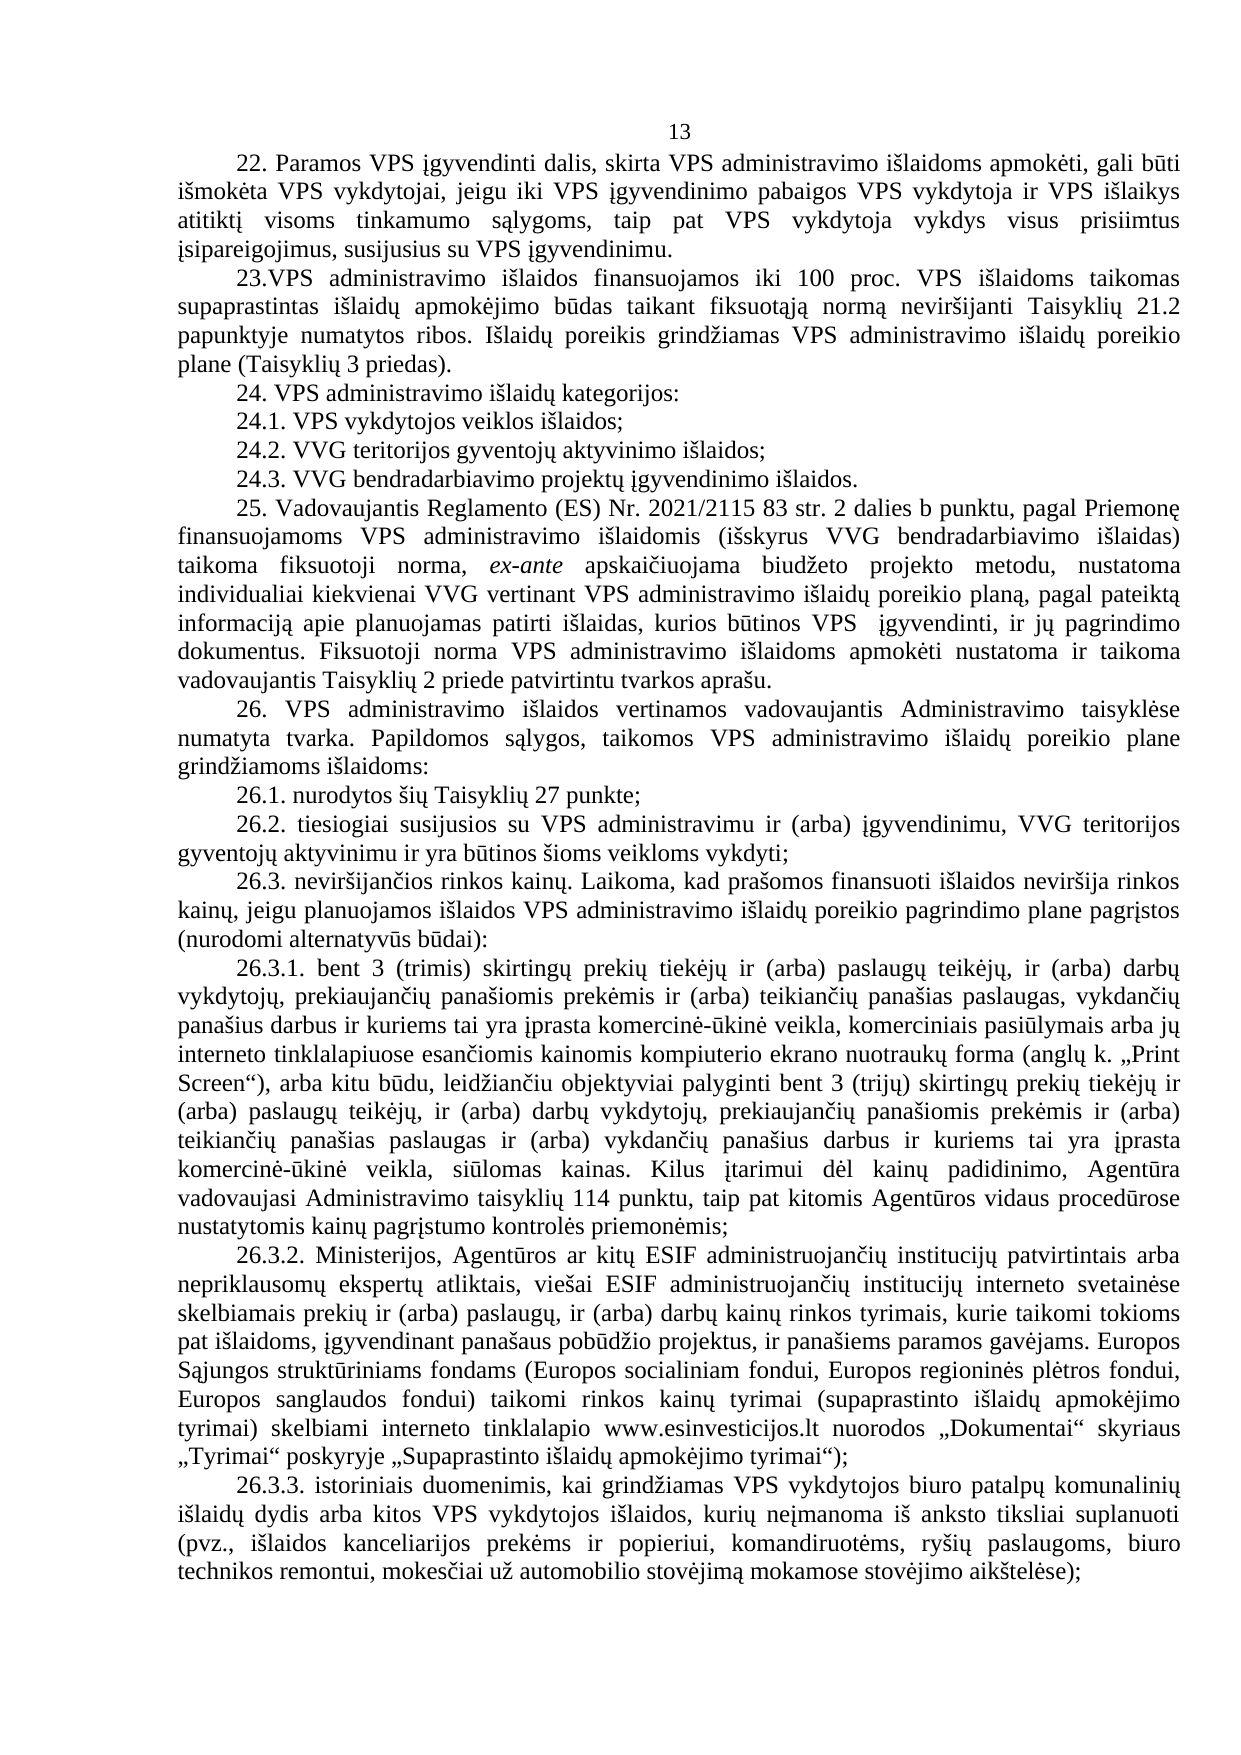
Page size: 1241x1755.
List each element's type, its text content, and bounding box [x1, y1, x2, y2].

text 26.3.2. Ministerijos, Agentūros ar kitų ESIF administruojančių institucijų patvirtintais arba nepriklausomų ekspertų atliktais, viešai ESIF administruojančių institucijų interneto svetainėse skelbiamais prekių ir (arba) paslaugų, ir (arba) darbų kainų rinkos tyrimais, kurie taikomi tokioms pat išlaidoms, įgyvendinant panašaus pobūdžio projektus, ir panašiems paramos gavėjams. Europos Sąjungos struktūriniams fondams (Europos socialiniam fondui, Europos regioninės plėtros fondui, Europos sanglaudos fondui) taikomi rinkos kainų tyrimai (supaprastinto išlaidų apmokėjimo tyrimai) skelbiami interneto tinklalapio www.esinvesticijos.lt nuorodos „Dokumentai“ skyriaus „Tyrimai“ poskyryje „Supaprastinto išlaidų apmokėjimo tyrimai“); [177, 1240, 1181, 1470]
text 22. Paramos VPS įgyvendinti dalis, skirta VPS administravimo išlaidoms apmokėti, gali būti išmokėta VPS vykdytojai, jeigu iki VPS įgyvendinimo pabaigos VPS vykdytoja ir VPS išlaikys atitiktį visoms tinkamumo sąlygoms, taip pat VPS vykdytoja vykdys visus prisiimtus įsipareigojimus, susijusius su VPS įgyvendinimu. [177, 148, 1181, 263]
text 26.3.3. istoriniais duomenimis, kai grindžiamas VPS vykdytojos biuro patalpų komunalinių išlaidų dydis arba kitos VPS vykdytojos išlaidos, kurių neįmanoma iš anksto tiksliai suplanuoti (pvz., išlaidos kanceliarijos prekėms ir popieriui, komandiruotėms, ryšių paslaugoms, biuro technikos remontui, mokesčiai už automobilio stovėjimą mokamose stovėjimo aikštelėse); [177, 1470, 1181, 1585]
text 24.1. VPS vykdytojos veiklos išlaidos; [177, 406, 1181, 435]
text 26.2. tiesiogiai susijusios su VPS administravimu ir (arba) įgyvendinimu, VVG teritorijos gyventojų aktyvinimu ir yra būtinos šioms veikloms vykdyti; [177, 809, 1181, 866]
text 23.VPS administravimo išlaidos finansuojamos iki 100 proc. VPS išlaidoms taikomas supaprastintas išlaidų apmokėjimo būdas taikant fiksuotąją normą neviršijanti Taisyklių 21.2 papunktyje numatytos ribos. Išlaidų poreikis grindžiamas VPS administravimo išlaidų poreikio plane (Taisyklių 3 priedas). [177, 263, 1181, 378]
text 25. Vadovaujantis Reglamento (ES) Nr. 2021/2115 83 str. 2 dalies b punktu, pagal Priemonę finansuojamoms VPS administravimo išlaidomis (išskyrus VVG bendradarbiavimo išlaidas) taikoma fiksuotoji norma, ex-ante apskaičiuojama biudžeto projekto metodu, nustatoma individualiai kiekvienai VVG vertinant VPS administravimo išlaidų poreikio planą, pagal pateiktą informaciją apie planuojamas patirti išlaidas, kurios būtinos VPS įgyvendinti, ir jų pagrindimo dokumentus. Fiksuotoji norma VPS administravimo išlaidoms apmokėti nustatoma ir taikoma vadovaujantis Taisyklių 2 priede patvirtintu tvarkos aprašu. [177, 493, 1181, 694]
text 26. VPS administravimo išlaidos vertinamos vadovaujantis Administravimo taisyklėse numatyta tvarka. Papildomos sąlygos, taikomos VPS administravimo išlaidų poreikio plane grindžiamoms išlaidoms: [177, 694, 1181, 780]
text 26.3.1. bent 3 (trimis) skirtingų prekių tiekėjų ir (arba) paslaugų teikėjų, ir (arba) darbų vykdytojų, prekiaujančių panašiomis prekėmis ir (arba) teikiančių panašias paslaugas, vykdančių panašius darbus ir kuriems tai yra įprasta komercinė-ūkinė veikla, komerciniais pasiūlymais arba jų interneto tinklalapiuose esančiomis kainomis kompiuterio ekrano nuotraukų forma (anglų k. „Print Screen“), arba kitu būdu, leidžiančiu objektyviai palyginti bent 3 (trijų) skirtingų prekių tiekėjų ir (arba) paslaugų teikėjų, ir (arba) darbų vykdytojų, prekiaujančių panašiomis prekėmis ir (arba) teikiančių panašias paslaugas ir (arba) vykdančių panašius darbus ir kuriems tai yra įprasta komercinė-ūkinė veikla, siūlomas kainas. Kilus įtarimui dėl kainų padidinimo, Agentūra vadovaujasi Administravimo taisyklių 114 punktu, taip pat kitomis Agentūros vidaus procedūrose nustatytomis kainų pagrįstumo kontrolės priemonėmis; [177, 953, 1181, 1240]
text 26.1. nurodytos šių Taisyklių 27 punkte; [177, 780, 1181, 809]
text 26.3. neviršijančios rinkos kainų. Laikoma, kad prašomos finansuoti išlaidos neviršija rinkos kainų, jeigu planuojamos išlaidos VPS administravimo išlaidų poreikio pagrindimo plane pagrįstos (nurodomi alternatyvūs būdai): [177, 866, 1181, 953]
text 24. VPS administravimo išlaidų kategorijos: [177, 378, 1181, 406]
text 24.2. VVG teritorijos gyventojų aktyvinimo išlaidos; [177, 435, 1181, 464]
text 24.3. VVG bendradarbiavimo projektų įgyvendinimo išlaidos. [177, 464, 1181, 493]
